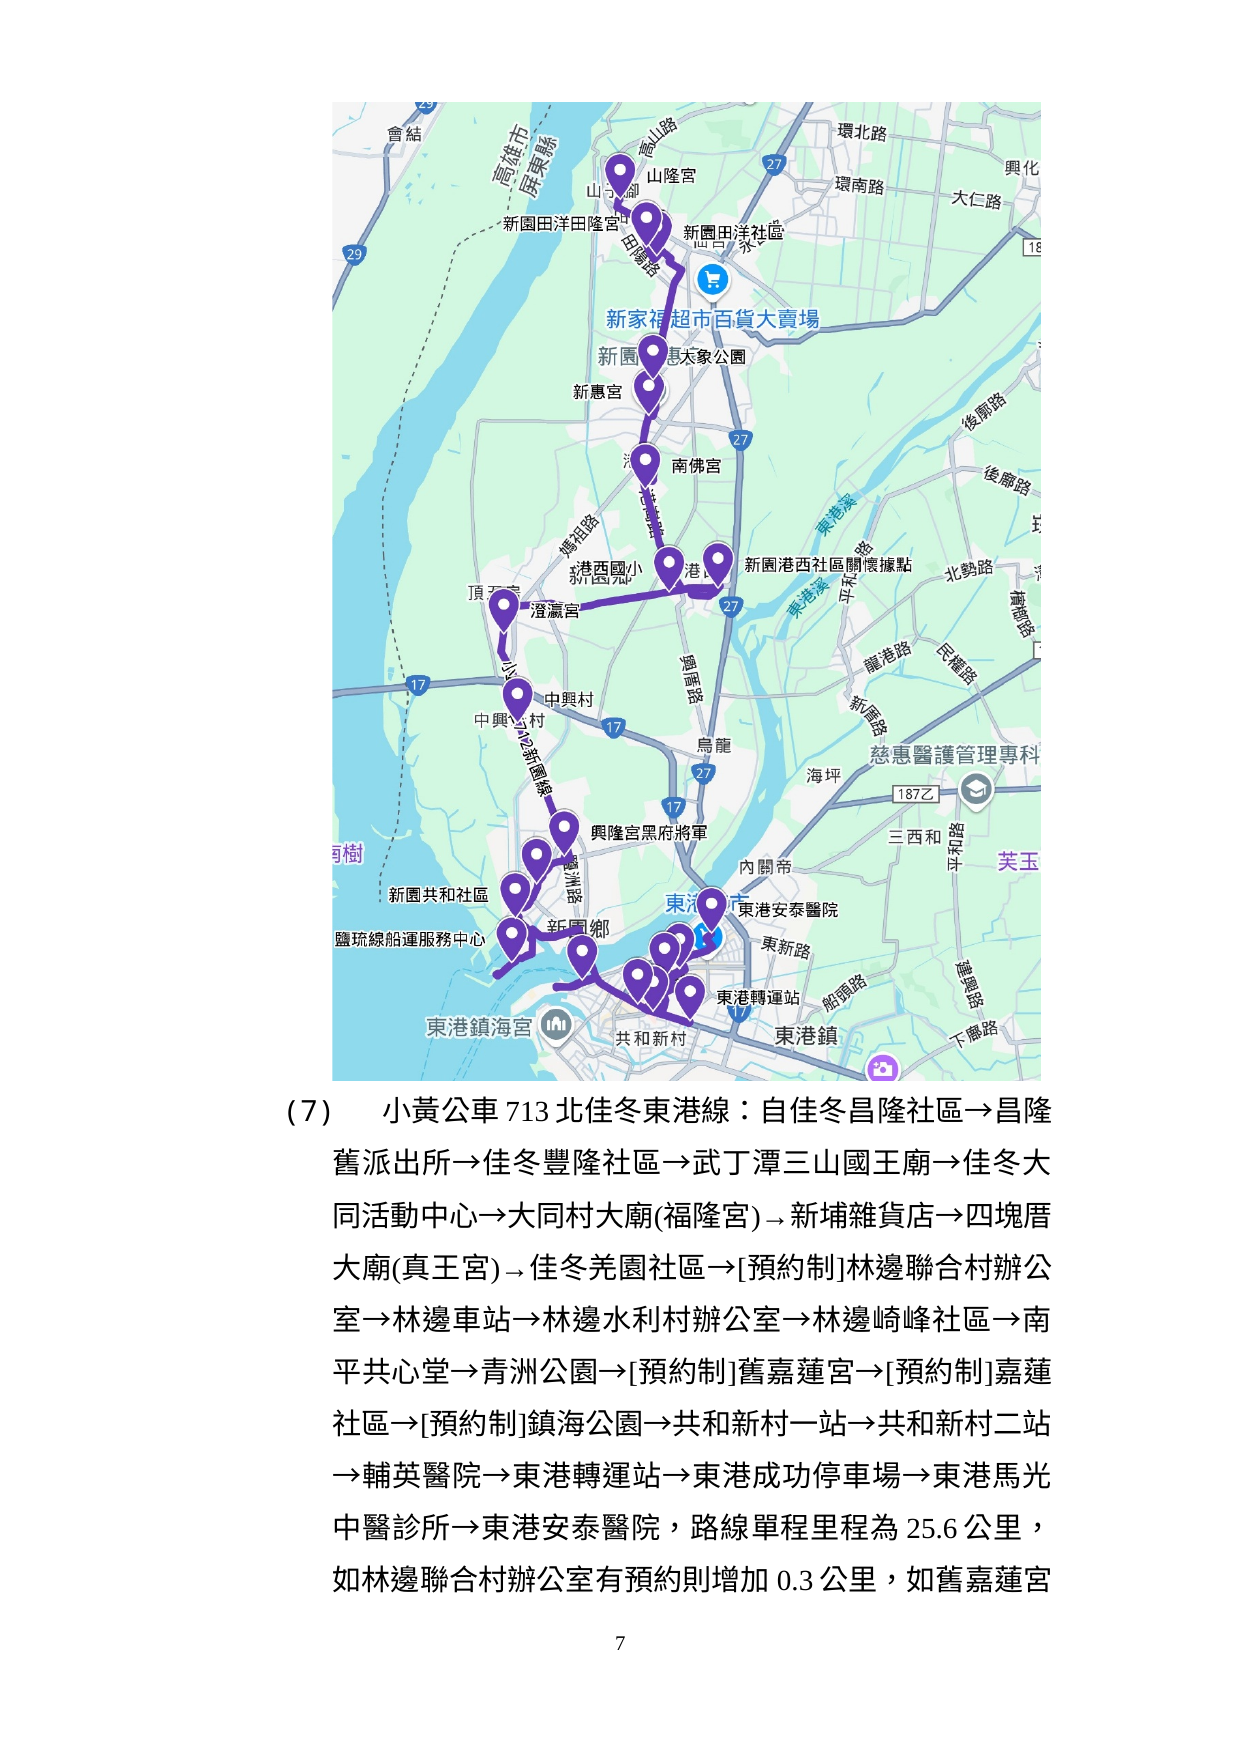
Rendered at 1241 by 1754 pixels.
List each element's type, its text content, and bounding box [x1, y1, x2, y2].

list 小黃公車713北佳冬東港線：自佳冬昌隆社區→昌隆舊派出所→佳冬豐隆社區→武丁潭三山國王廟→佳冬大同活動中心→大同村大廟(福隆宮)→新埔雜貨店→四塊厝大廟(真王宮)→佳冬羌園社區→[預約制]林邊聯合村辦公室→林邊車站→林邊水利村辦公室→林邊崎峰社區→南平共心堂→青洲公園→[預約制]舊嘉蓮宮→[預約制]嘉蓮社區→[預約制]鎮海公園→共和新村一站→共和新村二站→輔英醫院→東港轉運站→東港成功停車場→東港馬光中醫診所→東港安泰醫院，路線單程里程為25.6公里，如林邊聯合村辦公室有預約則增加0.3公里，如舊嘉蓮宮 [282, 1080, 1053, 1601]
